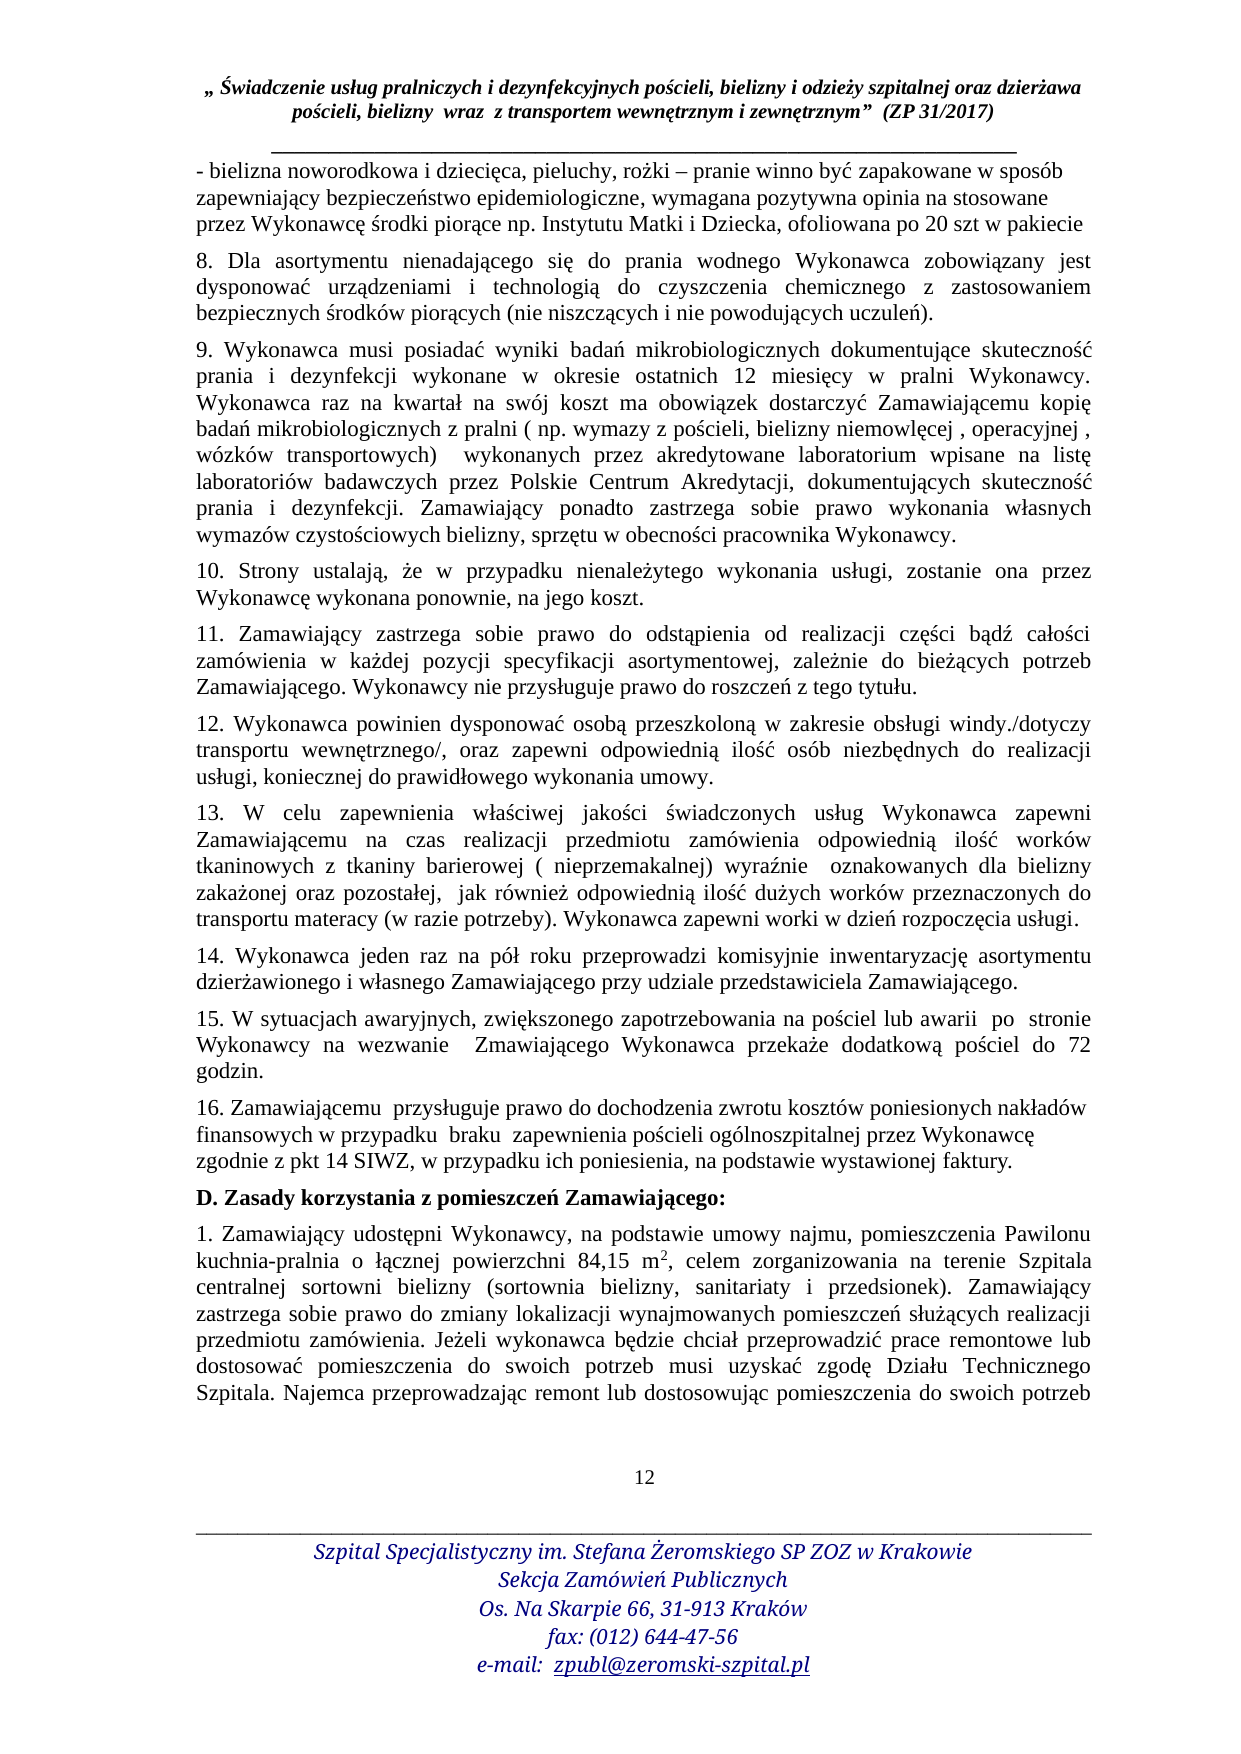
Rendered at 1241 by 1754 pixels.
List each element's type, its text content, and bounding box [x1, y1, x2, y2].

text 15. W sytuacjach awaryjnych, zwiększonego zapotrzebowania na pościel lub awarii po stronie Wykonawcy na wezwanie Zmawiającego Wykonawca przekaże dodatkową pościel do 72 godzin. [196, 1005, 1093, 1084]
text - bielizna noworodkowa i dziecięca, pieluchy, rożki – pranie winno być zapakowane w sposób zapewniający bezpieczeństwo epidemiologiczne, wymagana pozytywna opinia na stosowane przez Wykonawcę środki piorące np. Instytutu Matki i Dziecka, ofoliowana po 20 szt w pakiecie [196, 157, 1093, 236]
text 14. Wykonawca jeden raz na pół roku przeprowadzi komisyjnie inwentaryzację asortymentu dzierżawionego i własnego Zamawiającego przy udziale przedstawiciela Zamawiającego. [196, 942, 1093, 994]
text 12. Wykonawca powinien dysponować osobą przeszkoloną w zakresie obsługi windy./dotyczy transportu wewnętrznego/, oraz zapewni odpowiednią ilość osób niezbędnych do realizacji usługi, koniecznej do prawidłowego wykonania umowy. [196, 710, 1093, 789]
text 16. Zamawiającemu przysługuje prawo do dochodzenia zwrotu kosztów poniesionych nakładów finansowych w przypadku braku zapewnienia pościeli ogólnoszpitalnej przez Wykonawcę zgodnie z pkt 14 SIWZ, w przypadku ich poniesienia, na podstawie wystawionej faktury. [196, 1094, 1093, 1173]
text 9. Wykonawca musi posiadać wyniki badań mikrobiologicznych dokumentujące skuteczność prania i dezynfekcji wykonane w okresie ostatnich 12 miesięcy w pralni Wykonawcy. Wykonawca raz na kwartał na swój koszt ma obowiązek dostarczyć Zamawiającemu kopię badań mikrobiologicznych z pralni ( np. wymazy z pościeli, bielizny niemowlęcej , operacyjnej , wózków transportowych) wykonanych przez akredytowane laboratorium wpisane na listę laboratoriów badawczych przez Polskie Centrum Akredytacji, dokumentujących skuteczność prania i dezynfekcji. Zamawiający ponadto zastrzega sobie prawo wykonania własnych wymazów czystościowych bielizny, sprzętu w obecności pracownika Wykonawcy. [196, 336, 1093, 547]
text D. Zasady korzystania z pomieszczeń Zamawiającego: [196, 1184, 1093, 1210]
text 11. Zamawiający zastrzega sobie prawo do odstąpienia od realizacji części bądź całości zamówienia w każdej pozycji specyfikacji asortymentowej, zależnie do bieżących potrzeb Zamawiającego. Wykonawcy nie przysługuje prawo do roszczeń z tego tytułu. [196, 621, 1093, 699]
text 1. Zamawiający udostępni Wykonawcy, na podstawie umowy najmu, pomieszczenia Pawilonu kuchnia-pralnia o łącznej powierzchni 84,15 m2, celem zorganizowania na terenie Szpitala centralnej sortowni bielizny (sortownia bielizny, sanitariaty i przedsionek). Zamawiający zastrzega sobie prawo do zmiany lokalizacji wynajmowanych pomieszczeń służących realizacji przedmiotu zamówienia. Jeżeli wykonawca będzie chciał przeprowadzić prace remontowe lub dostosować pomieszczenia do swoich potrzeb musi uzyskać zgodę Działu Technicznego Szpitala. Najemca przeprowadzając remont lub dostosowując pomieszczenia do swoich potrzeb [196, 1221, 1093, 1405]
text 13. W celu zapewnienia właściwej jakości świadczonych usług Wykonawca zapewni Zamawiającemu na czas realizacji przedmiotu zamówienia odpowiednią ilość worków tkaninowych z tkaniny barierowej ( nieprzemakalnej) wyraźnie oznakowanych dla bielizny zakażonej oraz pozostałej, jak również odpowiednią ilość dużych worków przeznaczonych do transportu materacy (w razie potrzeby). Wykonawca zapewni worki w dzień rozpoczęcia usługi. [196, 799, 1093, 931]
text 10. Strony ustalają, że w przypadku nienależytego wykonania usługi, zostanie ona przez Wykonawcę wykonana ponownie, na jego koszt. [196, 557, 1093, 610]
text 8. Dla asortymentu nienadającego się do prania wodnego Wykonawca zobowiązany jest dysponować urządzeniami i technologią do czyszczenia chemicznego z zastosowaniem bezpiecznych środków piorących (nie niszczących i nie powodujących uczuleń). [196, 247, 1093, 326]
